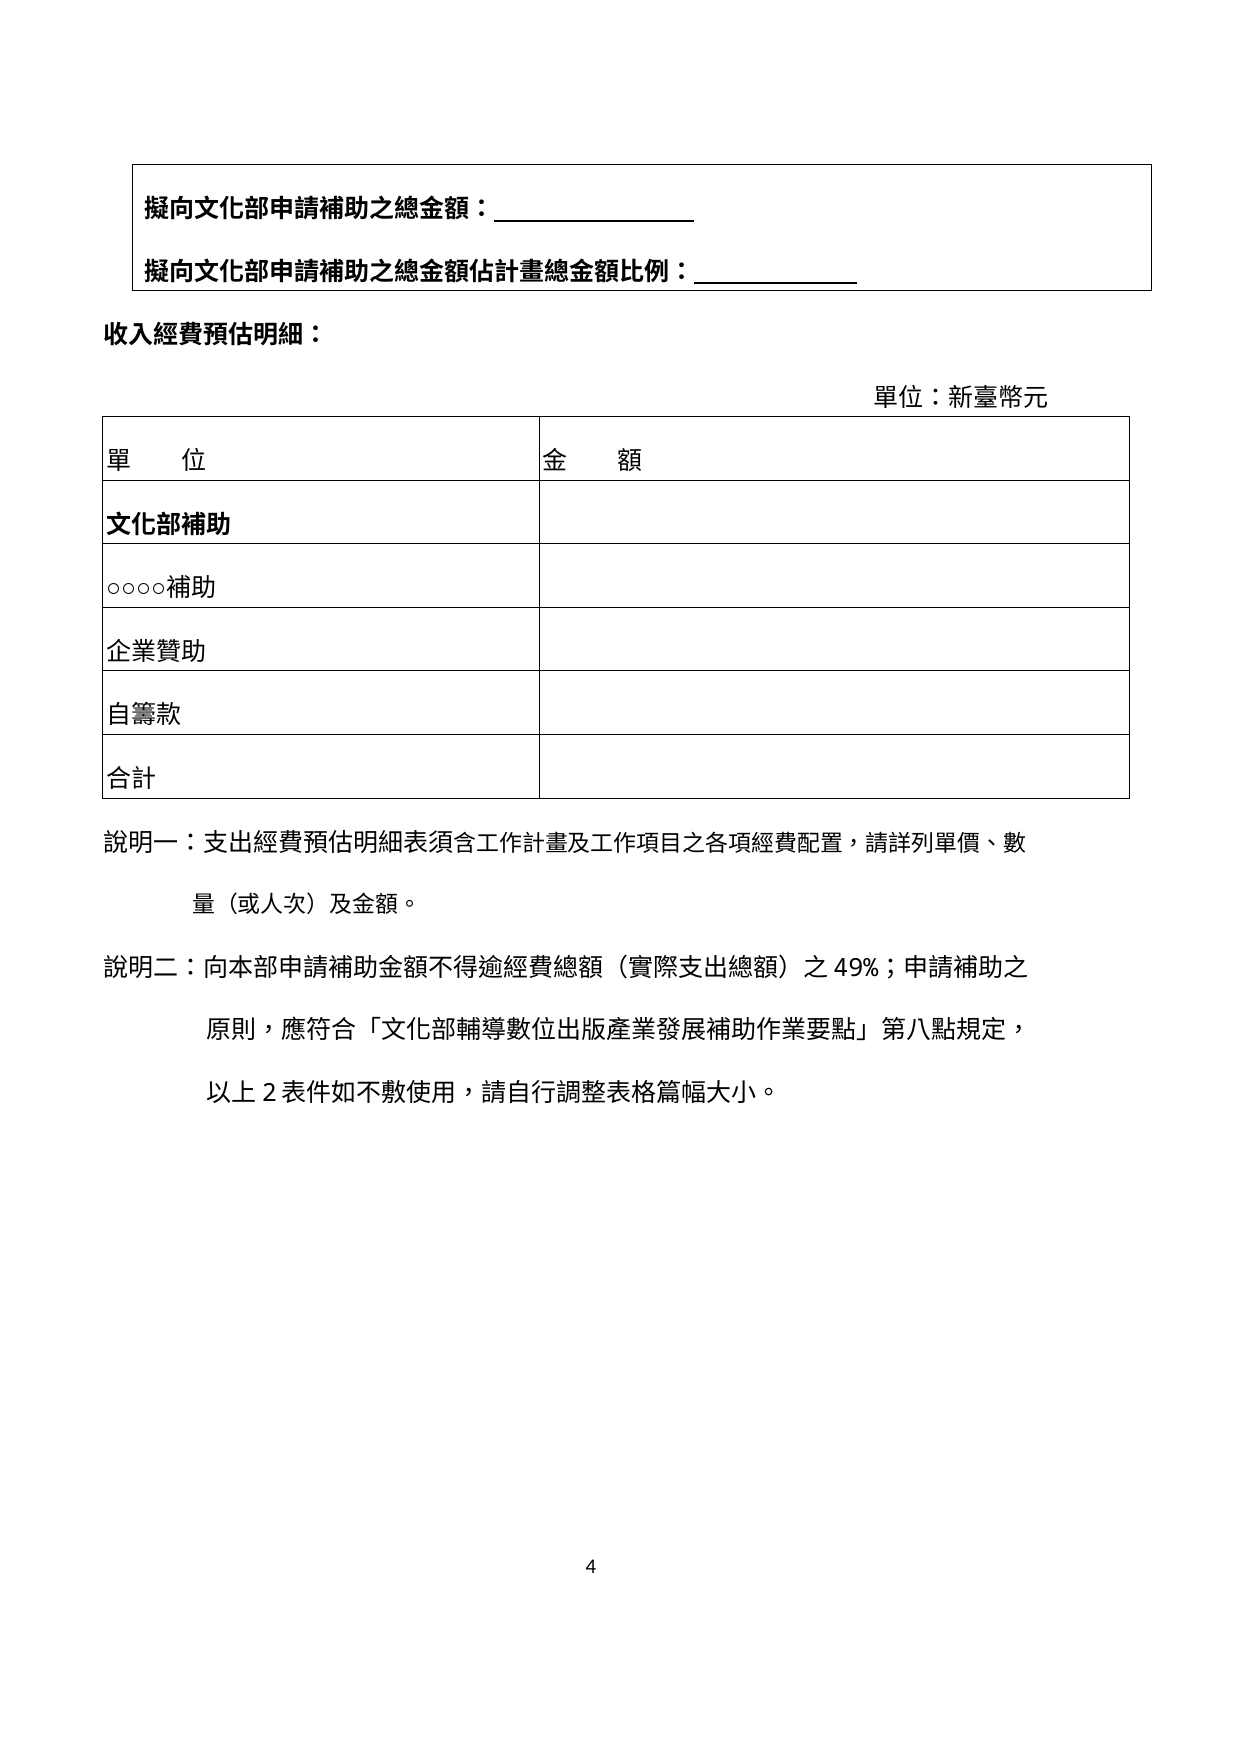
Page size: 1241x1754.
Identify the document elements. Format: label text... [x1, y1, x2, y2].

text 收入經費預估明細： [103, 291, 1048, 354]
table_cell 合計 [103, 735, 539, 797]
table_cell 擬向文化部申請補助之總金額： 擬向文化部申請補助之總金額佔計畫總金額比例： [133, 165, 1151, 290]
table_header 金 額 [540, 417, 1129, 480]
table_header 單 位 [103, 417, 539, 480]
table_cell [540, 481, 1129, 543]
table_cell [540, 735, 1129, 797]
table_cell 企業贊助 [103, 608, 539, 670]
text 說明一：支出經費預估明細表須含工作計畫及工作項目之各項經費配置，請詳列單價、數量（或人次）及金額。 [103, 799, 1048, 923]
text 說明二：向本部申請補助金額不得逾經費總額（實際支出總額）之49%；申請補助之原則，應符合「文化部輔導數位出版產業發展補助作業要點」第八點規定，以上2表件如不敷使用，請自行調整表格篇幅大小。 [103, 923, 1048, 1111]
table_cell 文化部補助 [103, 481, 539, 543]
table_cell ○○○○補助 [103, 544, 539, 607]
table_cell [540, 544, 1129, 607]
text 單位：新臺幣元 [133, 354, 1048, 416]
table_cell [540, 671, 1129, 734]
table_cell 自籌款 [103, 671, 539, 734]
table_cell [540, 608, 1129, 670]
